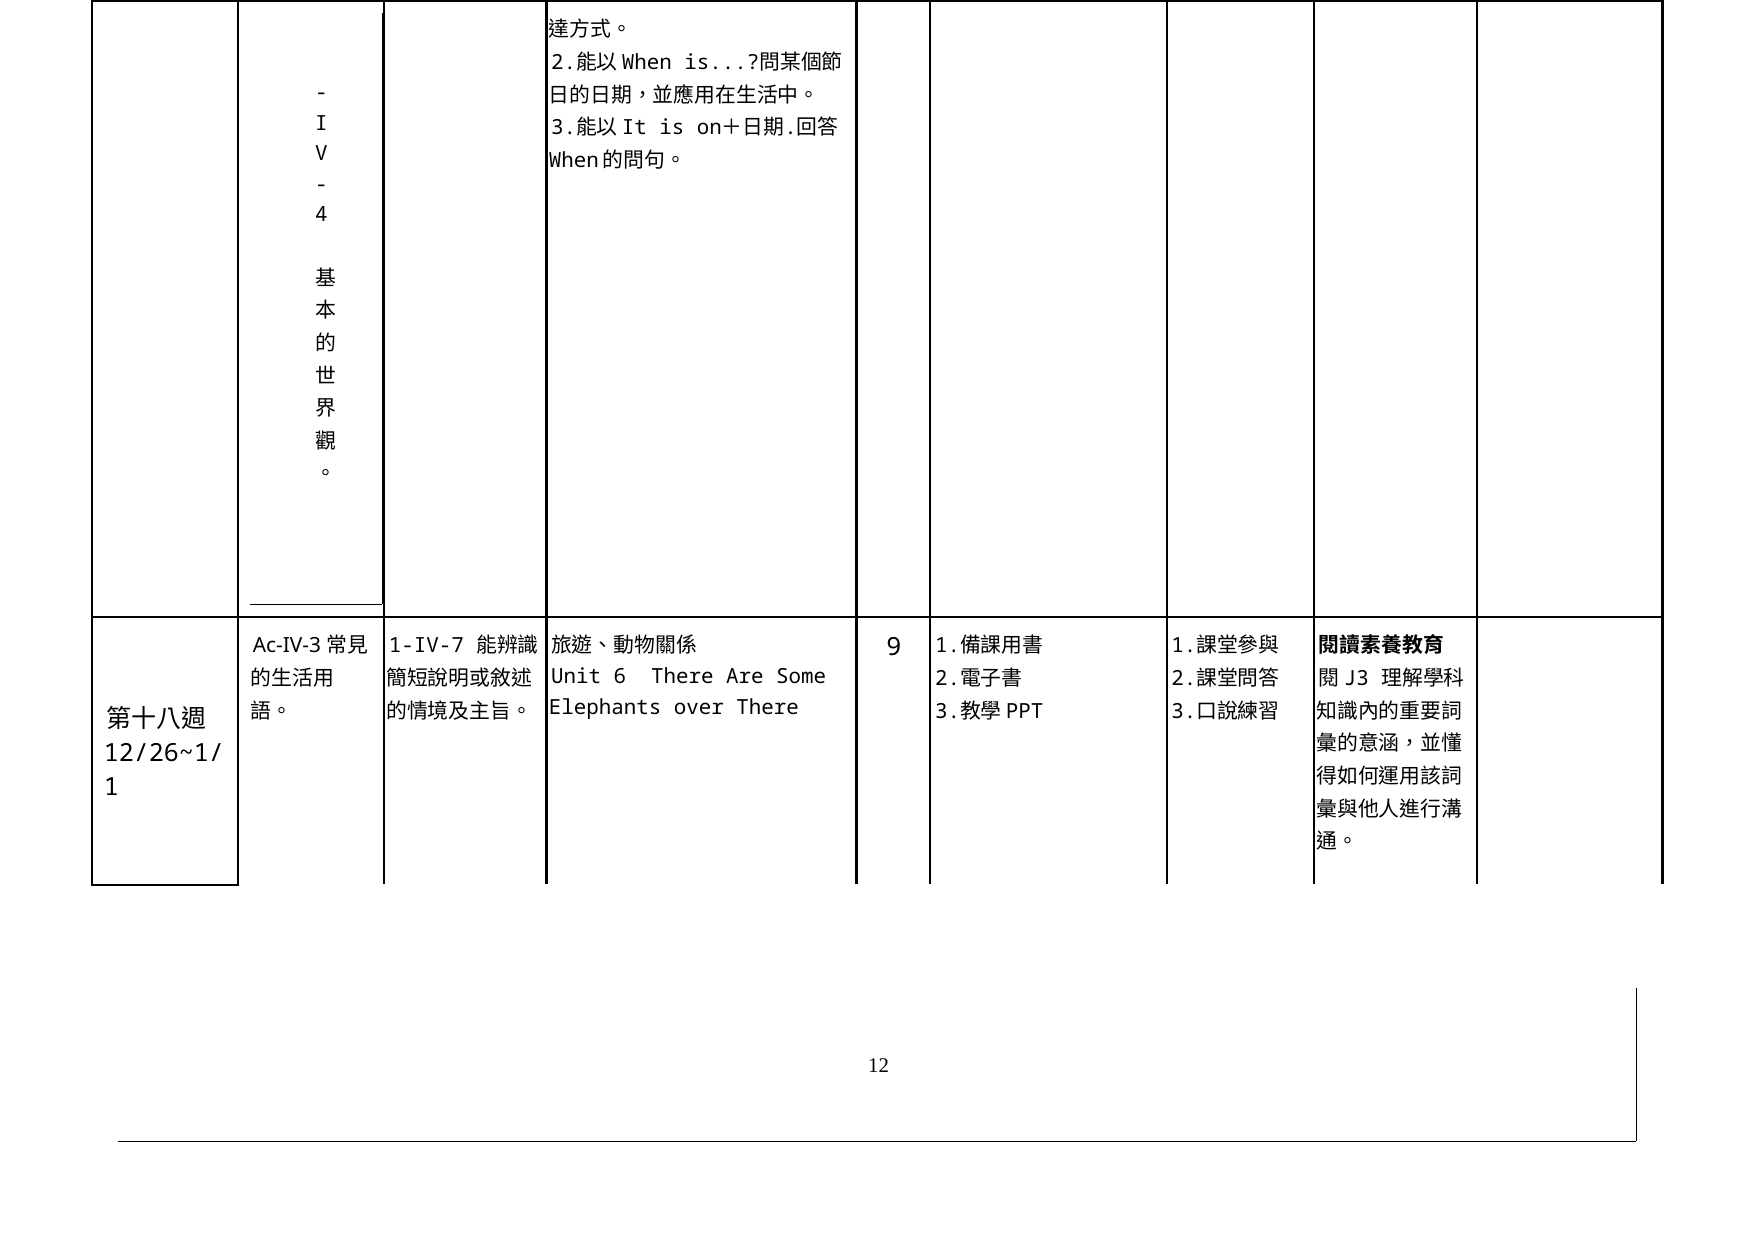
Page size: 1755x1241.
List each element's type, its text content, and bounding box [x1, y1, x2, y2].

table_cell 第十八週12/26~1/1 [93, 618, 237, 883]
table_cell 達方式。 2.能以When is...?問某個節日的日期，並應用在生活中。 3.能以It is on＋日期.回答When的問句。 [548, 2, 855, 616]
table_cell 1.課堂參與 2.課堂問答 3.口說練習 [1168, 618, 1313, 883]
table_cell 閱讀素養教育 閱J3 理解學科知識內的重要詞彙的意涵，並懂得如何運用該詞彙與他人進行溝通。 [1315, 618, 1476, 883]
table_cell [1478, 2, 1661, 616]
table_cell 1-IV-7 能辨識簡短說明或敘述的情境及主旨。 [385, 618, 545, 883]
table_cell IV-4 基本的世界觀。 [239, 2, 383, 616]
table_cell [1315, 2, 1476, 616]
table_cell [858, 2, 929, 616]
table_cell 1.備課用書 2.電子書 3.教學PPT [931, 618, 1166, 883]
table_cell Ac-IV-3 常見的生活用語。 [239, 618, 383, 883]
table_cell 旅遊、動物關係 Unit 6 There Are Some Elephants over There [548, 618, 855, 883]
table_cell 9 [858, 618, 929, 883]
table_cell [931, 2, 1166, 616]
table_cell [93, 2, 237, 616]
table_cell [385, 2, 545, 616]
table_cell [1478, 618, 1661, 883]
table_cell [1168, 2, 1313, 616]
